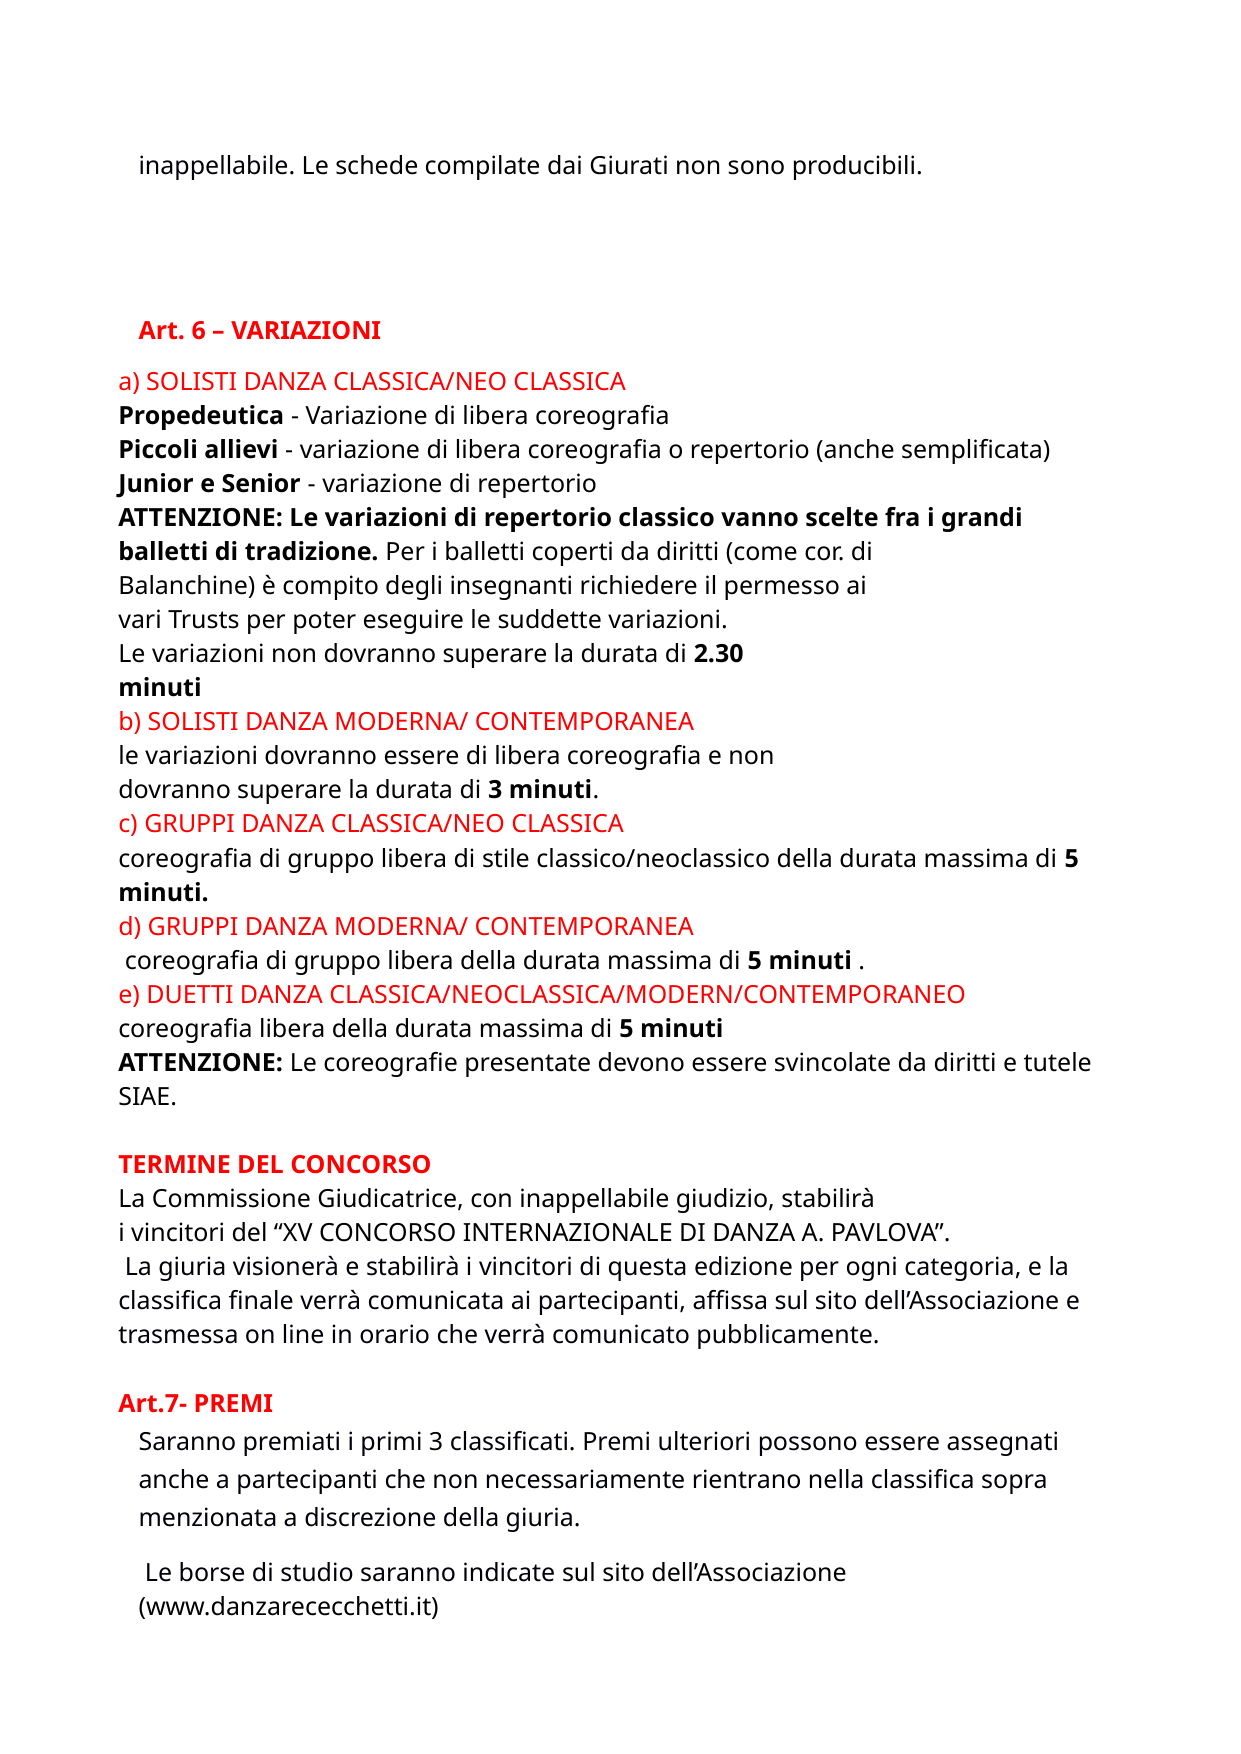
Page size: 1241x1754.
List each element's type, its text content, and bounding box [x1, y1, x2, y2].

text TERMINE DEL CONCORSO [118, 1147, 1122, 1181]
text La Commissione Giudicatrice, con inappellabile giudizio, stabilirà [118, 1181, 1122, 1215]
text c) GRUPPI DANZA CLASSICA/NEO CLASSICA [118, 806, 1122, 840]
text b) SOLISTI DANZA MODERNA/ CONTEMPORANEA [118, 704, 1122, 738]
text a) SOLISTI DANZA CLASSICA/NEO CLASSICA [118, 363, 1122, 397]
text inappellabile. Le schede compilate dai Giurati non sono producibili. [138, 148, 1122, 182]
subtitle Le borse di studio saranno indicate sul sito dell’Associazione (www.danzarececchetti.it) [138, 1555, 1122, 1623]
text vari Trusts per poter eseguire le suddette variazioni. [118, 602, 1122, 636]
text dovranno superare la durata di 3 minuti. [118, 772, 1122, 806]
text e) DUETTI DANZA CLASSICA/NEOCLASSICA/MODERN/CONTEMPORANEO [118, 976, 1122, 1011]
text Junior e Senior - variazione di repertorio [118, 466, 1122, 499]
text Piccoli allievi - variazione di libera coreografia o repertorio (anche semplificata) [118, 431, 1122, 466]
text i vincitori del “XV CONCORSO INTERNAZIONALE DI DANZA A. PAVLOVA”. [118, 1215, 1122, 1249]
text d) GRUPPI DANZA MODERNA/ CONTEMPORANEA [118, 908, 1122, 942]
text coreografia libera della durata massima di 5 minuti [118, 1011, 1122, 1044]
text Propedeutica - Variazione di libera coreografia [118, 397, 1122, 431]
text coreografia di gruppo libera di stile classico/neoclassico della durata massima di 5 minuti. [118, 840, 1122, 908]
text Balanchine) è compito degli insegnanti richiedere il permesso ai [118, 568, 1122, 602]
text balletti di tradizione. Per i balletti coperti da diritti (come cor. di [118, 534, 1122, 568]
text Saranno premiati i primi 3 classificati. Premi ulteriori possono essere assegnati anche a partecipanti che non necessariamente rientrano nella classifica sopra menzionata a discrezione della giuria. [138, 1424, 1081, 1533]
text Art.7- PREMI [118, 1385, 1122, 1419]
text ATTENZIONE: Le coreografie presentate devono essere svincolate da diritti e tutele SIAE. [118, 1044, 1122, 1113]
text minuti [118, 670, 1122, 704]
text Le variazioni non dovranno superare la durata di 2.30 [118, 636, 1122, 670]
text coreografia di gruppo libera della durata massima di 5 minuti . [118, 942, 1122, 976]
text le variazioni dovranno essere di libera coreografia e non [118, 738, 1122, 772]
text Art. 6 – VARIAZIONI [138, 313, 1122, 347]
text La giuria visionerà e stabilirà i vincitori di questa edizione per ogni categoria, e la classifica finale verrà comunicata ai partecipanti, affissa sul sito dell’Associazione e trasmessa on line in orario che verrà comunicato pubblicamente. [118, 1249, 1122, 1351]
text ATTENZIONE: Le variazioni di repertorio classico vanno scelte fra i grandi [118, 499, 1122, 534]
